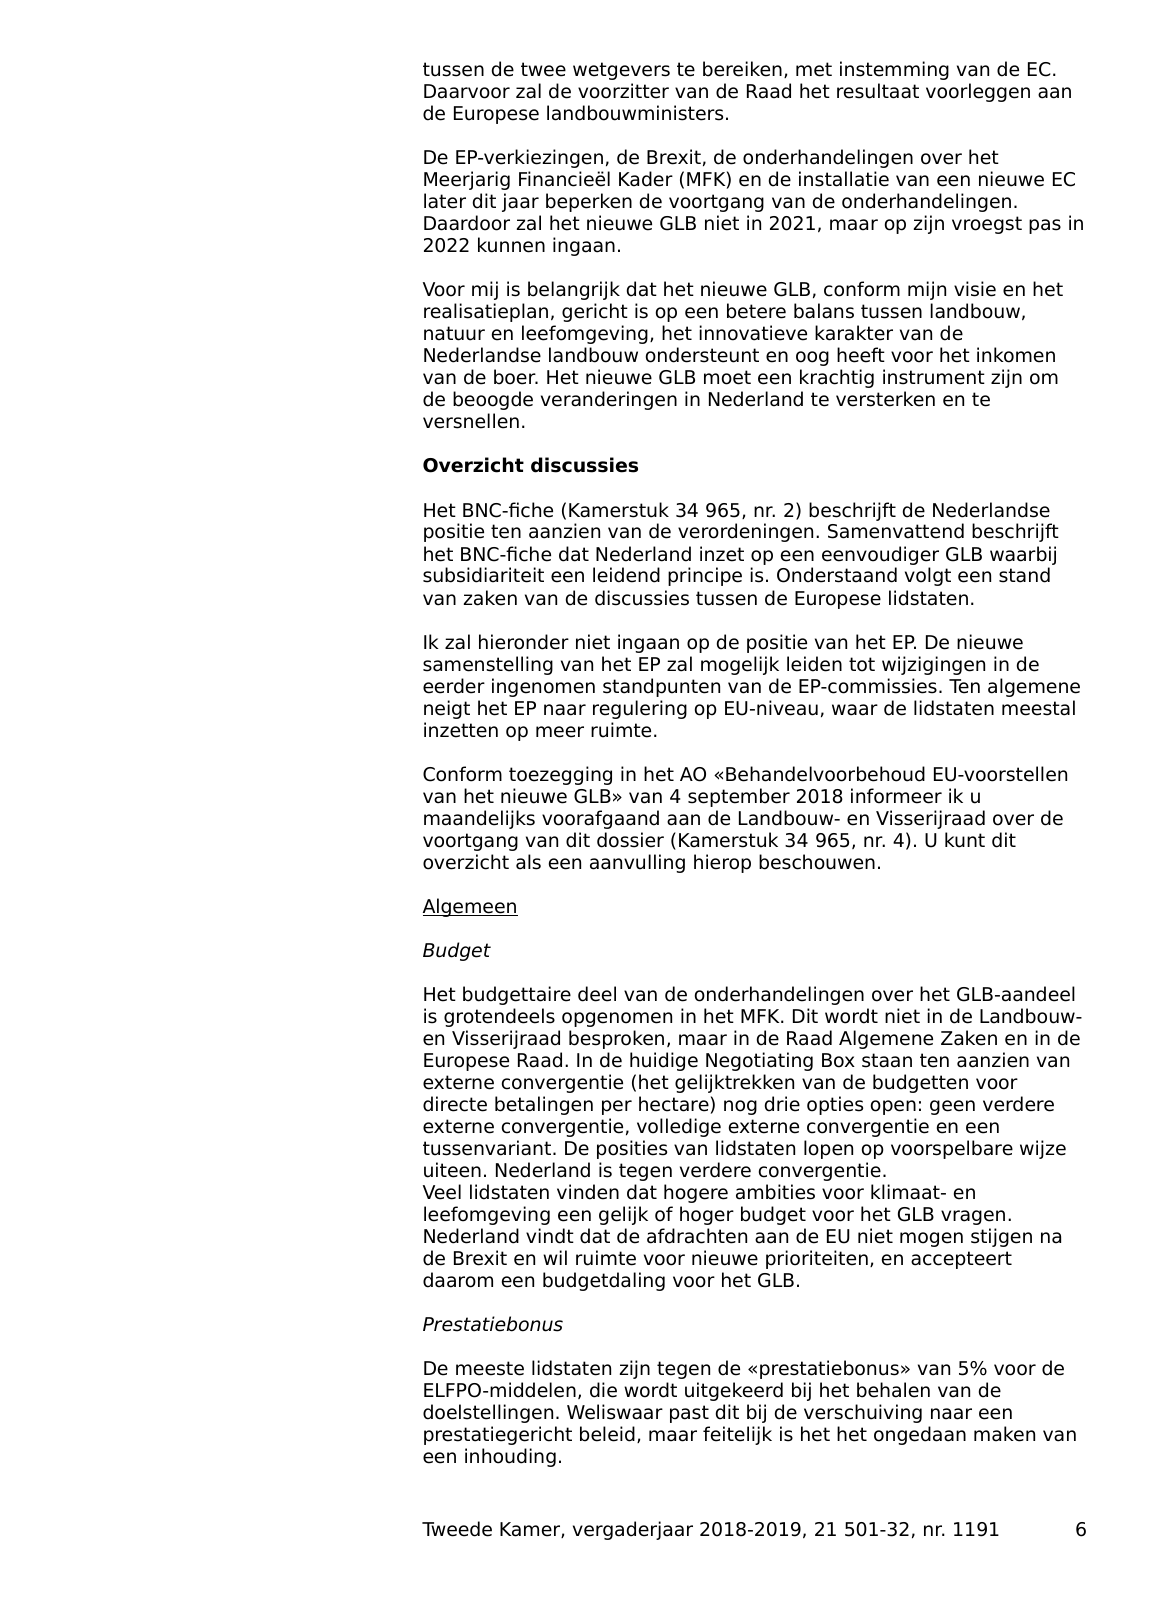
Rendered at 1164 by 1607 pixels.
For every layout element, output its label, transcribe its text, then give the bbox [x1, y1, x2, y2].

text De EP-verkiezingen, de Brexit, de onderhandelingen over het Meerjarig Financieël Kader (MFK) en de installatie van een nieuwe EC later dit jaar beperken de voortgang van de onderhandelingen. Daardoor zal het nieuwe GLB niet in 2021, maar op zijn vroegst pas in 2022 kunnen ingaan. [422, 147, 1087, 257]
text De meeste lidstaten zijn tegen de «prestatiebonus» van 5% voor de ELFPO-middelen, die wordt uitgekeerd bij het behalen van de doelstellingen. Weliswaar past dit bij de verschuiving naar een prestatiegericht beleid, maar feitelijk is het het ongedaan maken van een inhouding. [422, 1358, 1087, 1468]
text tussen de twee wetgevers te bereiken, met instemming van de EC. Daarvoor zal de voorzitter van de Raad het resultaat voorleggen aan de Europese landbouwministers. [422, 59, 1087, 125]
subtitle Budget [422, 940, 1087, 962]
text Het BNC-fiche (Kamerstuk 34 965, nr. 2) beschrijft de Nederlandse positie ten aanzien van de verordeningen. Samenvattend beschrijft het BNC-fiche dat Nederland inzet op een eenvoudiger GLB waarbij subsidiariteit een leidend principe is. Onderstaand volgt een stand van zaken van de discussies tussen de Europese lidstaten. [422, 499, 1087, 609]
subtitle Overzicht discussies [422, 455, 1087, 477]
text Het budgettaire deel van de onderhandelingen over het GLB-aandeel is grotendeels opgenomen in het MFK. Dit wordt niet in de Landbouw- en Visserijraad besproken, maar in de Raad Algemene Zaken en in de Europese Raad. In de huidige Negotiating Box staan ten aanzien van externe convergentie (het gelijktrekken van de budgetten voor directe betalingen per hectare) nog drie opties open: geen verdere externe convergentie, volledige externe convergentie en een tussenvariant. De posities van lidstaten lopen op voorspelbare wijze uiteen. Nederland is tegen verdere convergentie. [422, 984, 1087, 1182]
text Conform toezegging in het AO «Behandelvoorbehoud EU-voorstellen van het nieuwe GLB» van 4 september 2018 informeer ik u maandelijks voorafgaand aan de Landbouw- en Visserijraad over de voortgang van dit dossier (Kamerstuk 34 965, nr. 4). U kunt dit overzicht als een aanvulling hierop beschouwen. [422, 764, 1087, 873]
subtitle Prestatiebonus [422, 1314, 1087, 1336]
text Ik zal hieronder niet ingaan op de positie van het EP. De nieuwe samenstelling van het EP zal mogelijk leiden tot wijzigingen in de eerder ingenomen standpunten van de EP-commissies. Ten algemene neigt het EP naar regulering op EU-niveau, waar de lidstaten meestal inzetten op meer ruimte. [422, 632, 1087, 741]
text Veel lidstaten vinden dat hogere ambities voor klimaat- en leefomgeving een gelijk of hoger budget voor het GLB vragen. Nederland vindt dat de afdrachten aan de EU niet mogen stijgen na de Brexit en wil ruimte voor nieuwe prioriteiten, en accepteert daarom een budgetdaling voor het GLB. [422, 1182, 1087, 1292]
subtitle Algemeen [422, 896, 1087, 918]
text Voor mij is belangrijk dat het nieuwe GLB, conform mijn visie en het realisatieplan, gericht is op een betere balans tussen landbouw, natuur en leefomgeving, het innovatieve karakter van de Nederlandse landbouw ondersteunt en oog heeft voor het inkomen van de boer. Het nieuwe GLB moet een krachtig instrument zijn om de beoogde veranderingen in Nederland te versterken en te versnellen. [422, 279, 1087, 433]
